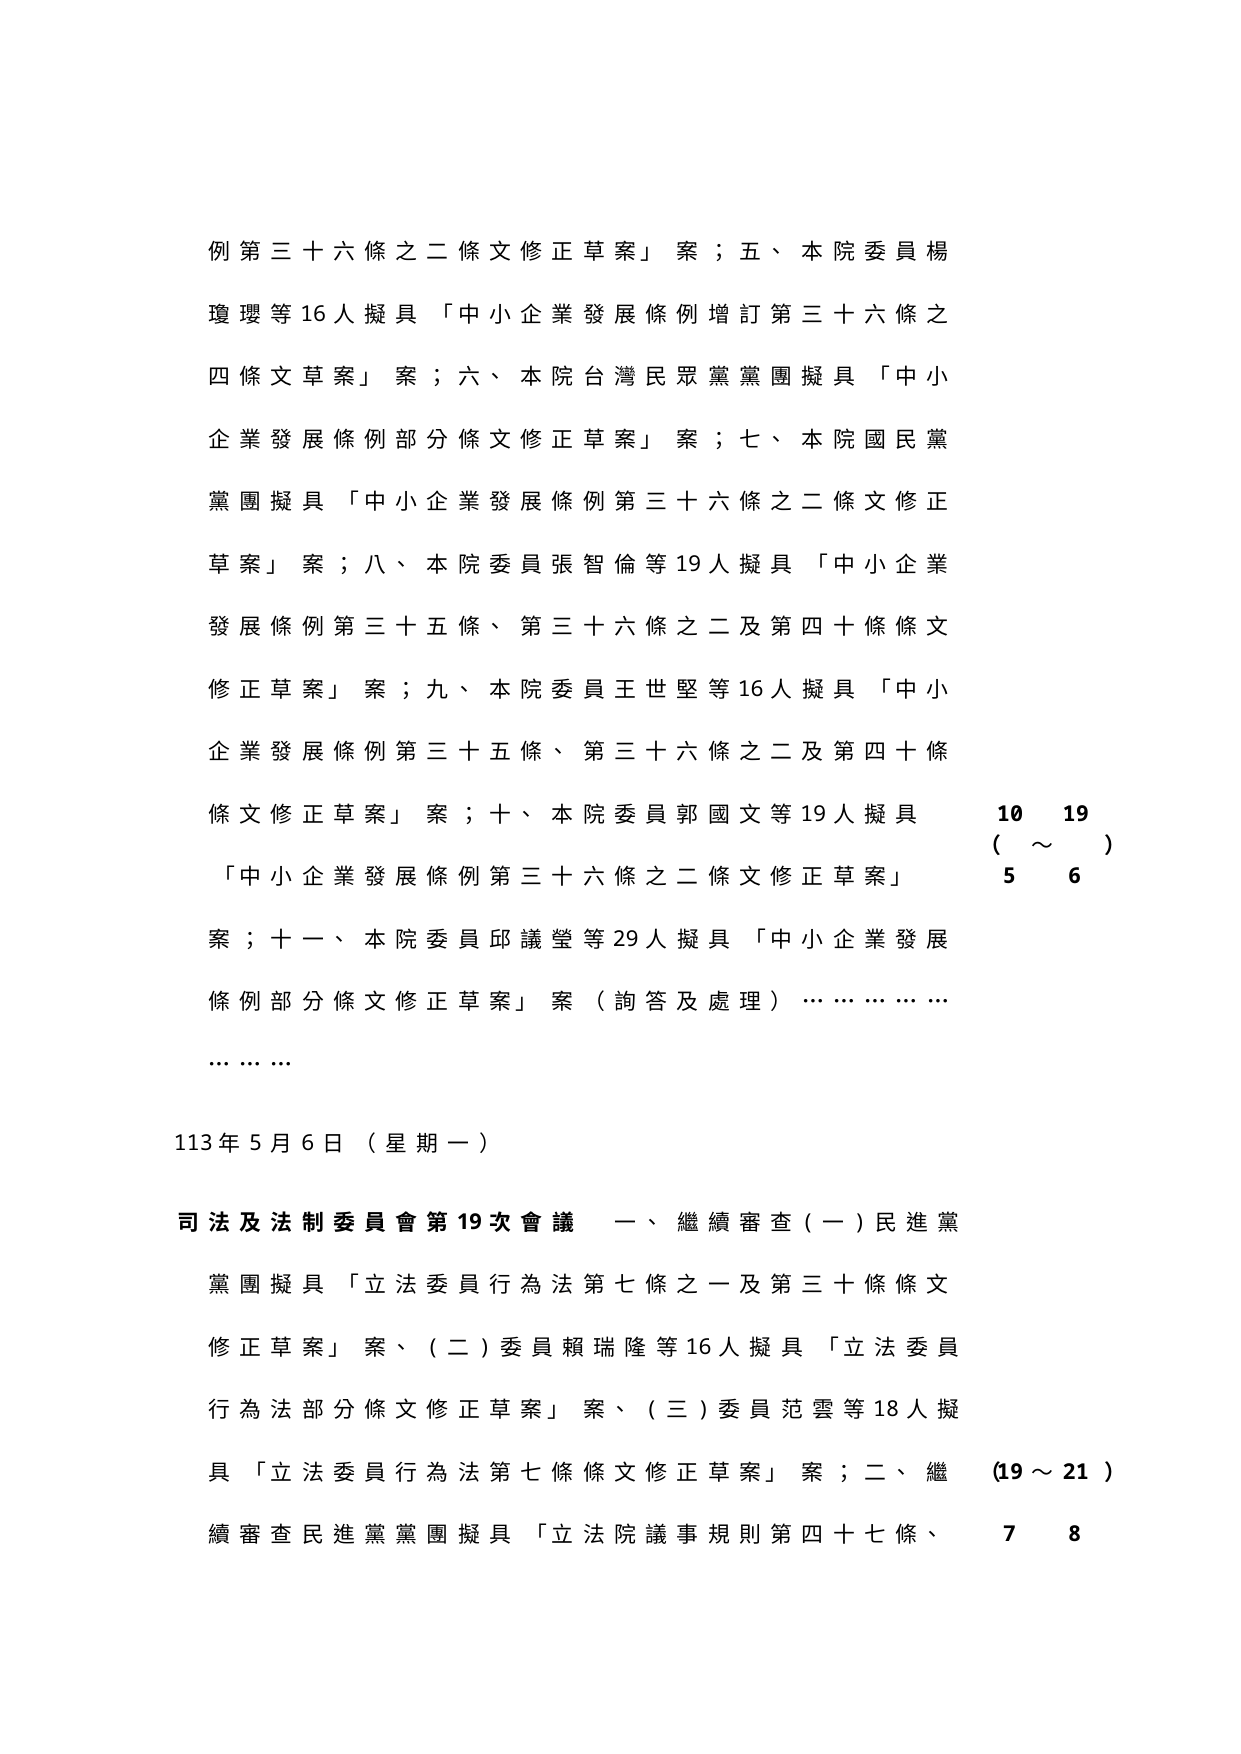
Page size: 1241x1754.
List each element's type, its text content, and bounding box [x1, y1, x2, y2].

table_cell ～ [1023, 1190, 1053, 1564]
table_cell （ [967, 1190, 986, 1564]
table_cell （ [967, 219, 986, 1094]
table_cell ） [1091, 219, 1108, 1094]
table_cell 105 [986, 219, 1023, 1094]
table_cell ～ [1023, 219, 1053, 1094]
table_cell 218 [1053, 1190, 1091, 1564]
table_cell 113年5月6日（星期一） [150, 1094, 1108, 1189]
table_cell 196 [1053, 219, 1091, 1094]
table_cell 197 [986, 1190, 1023, 1564]
table_cell ） [1091, 1190, 1108, 1564]
table_cell 例第三十六條之二條文修正草案」案；五、本院委員楊瓊瓔等16人擬具「中小企業發展條例增訂第三十六條之四條文草案」案；六、本院台灣民眾黨黨團擬具「中小企業發展條例部分條文修正草案」案；七、本院國民黨黨團擬具「中小企業發展條例第三十六條之二條文修正草案」案；八、本院委員張智倫等19人擬具「中小企業發展條例第三十五條、第三十六條之二及第四十條條文修正草案」案；九、本院委員王世堅等16人擬具「中小企業發展條例第三十五條、第三十六條之二及第四十條條文修正草案」案；十、本院委員郭國文等19人擬具「中小企業發展條例第三十六條之二條文修正草案」案；十一、本院委員邱議瑩等29人擬具「中小企業發展條例部分條文修正草案」案（詢答及處理）…………………… [150, 219, 967, 1094]
table_cell 司法及法制委員會第19次會議 一、繼續審查(一)民進黨黨團擬具「立法委員行為法第七條之一及第三十條條文修正草案」案、(二)委員賴瑞隆等16人擬具「立法委員行為法部分條文修正草案」案、(三)委員范雲等18人擬具「立法委員行為法第七條條文修正草案」案；二、繼續審查民進黨黨團擬具「立法院議事規則第四十七條、 [150, 1190, 967, 1564]
